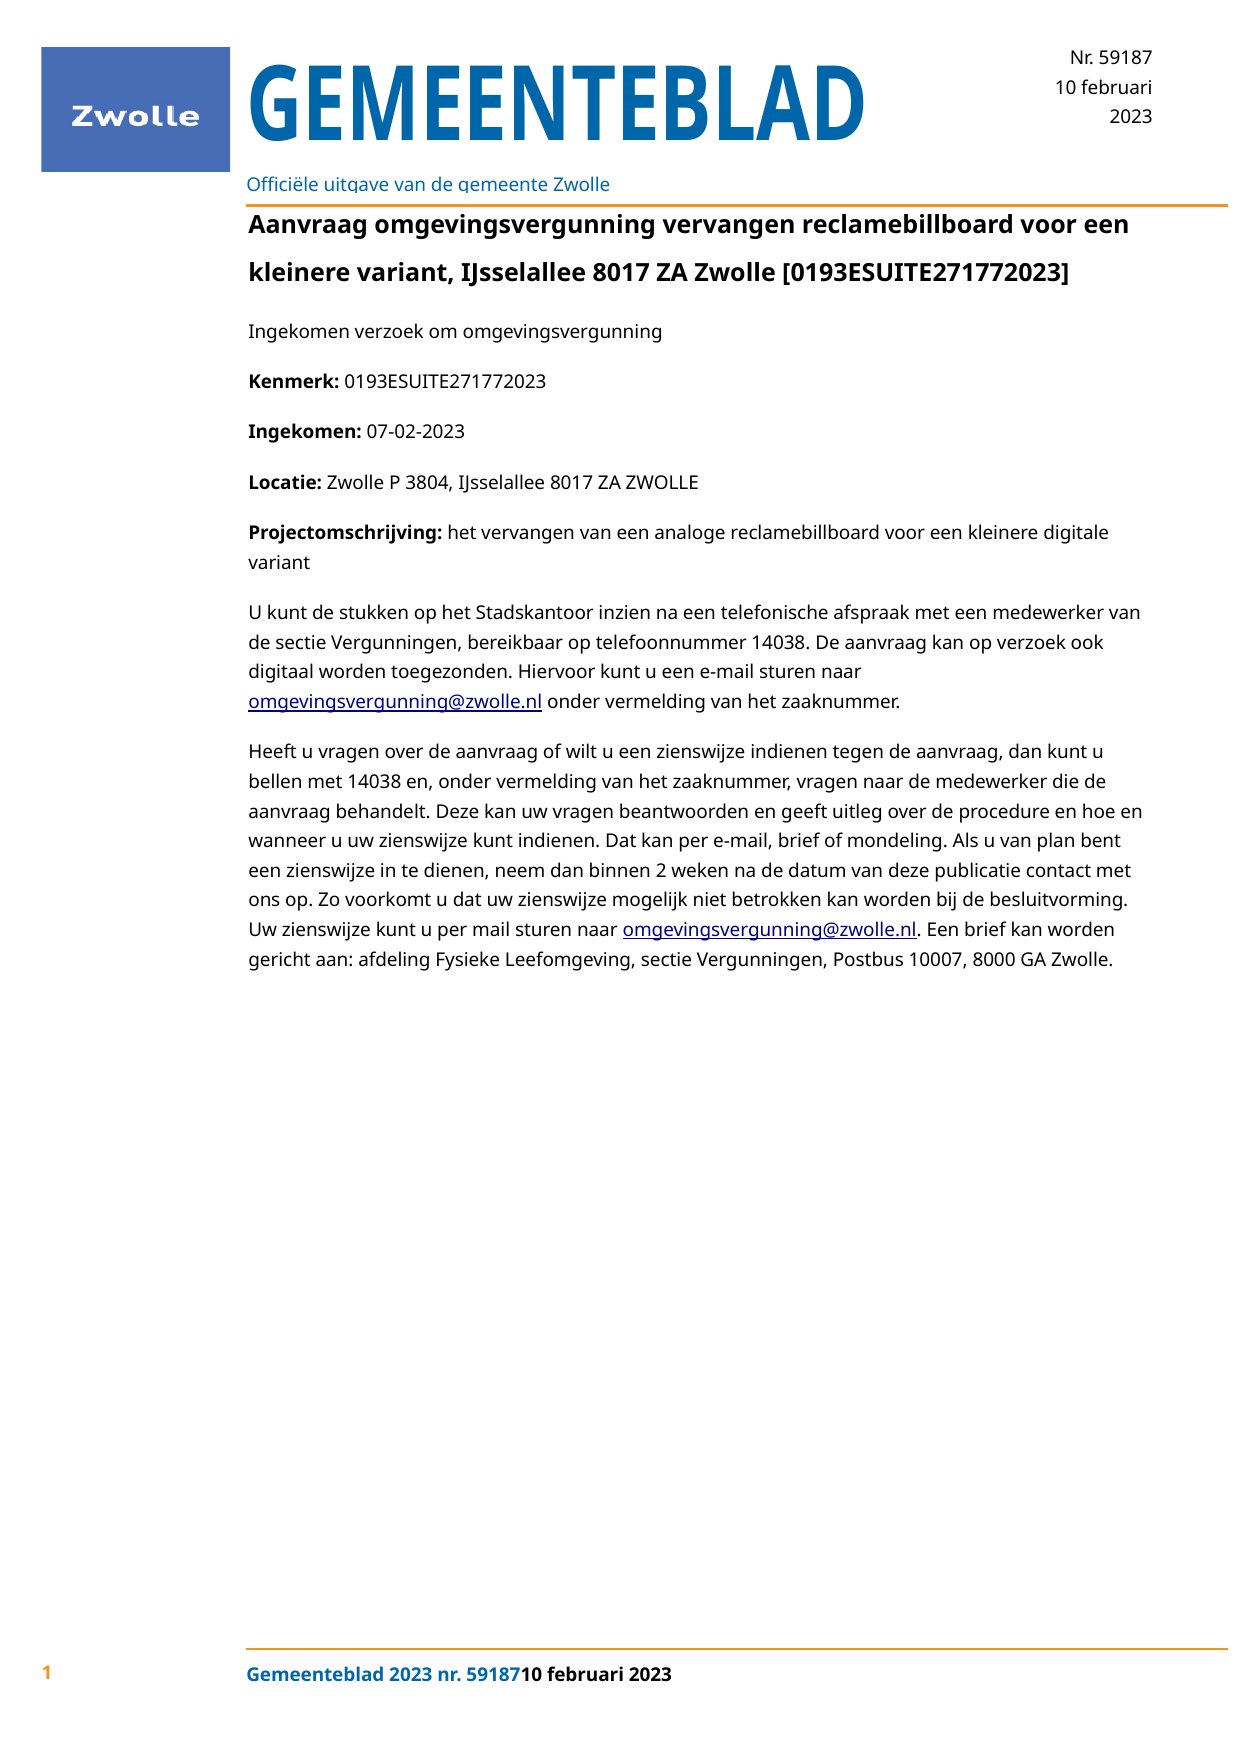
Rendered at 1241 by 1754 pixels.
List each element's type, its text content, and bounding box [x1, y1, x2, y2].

picture [41, 47, 231, 172]
text Kenmerk: 0193ESUITE271772023 [248, 368, 1152, 394]
text Ingekomen verzoek om omgevingsvergunning [248, 318, 1152, 344]
text Heeft u vragen over de aanvraag of wilt u een zienswijze indienen tegen de aanvraag, dan kunt u bellen met 14038 en, onder vermelding van het zaaknummer, vragen naar de medewerker die de aanvraag behandelt. Deze kan uw vragen beantwoorden en geeft uitleg over de procedure en hoe en wanneer u uw zienswijze kunt indienen. Dat kan per e-mail, brief of mondeling. Als u van plan bent een zienswijze in te dienen, neem dan binnen 2 weken na de datum van deze publicatie contact met ons op. Zo voorkomt u dat uw zienswijze mogelijk niet betrokken kan worden bij de besluitvorming. Uw zienswijze kunt u per mail sturen naar omgevingsvergunning@zwolle.nl. Een brief kan worden gericht aan: afdeling Fysieke Leefomgeving, sectie Vergunningen, Postbus 10007, 8000 GA Zwolle. [248, 739, 1152, 972]
text Aanvraag omgevingsvergunning vervangen reclamebillboard voor een kleinere variant, IJsselallee 8017 ZA Zwolle [0193ESUITE271772023] [248, 207, 1152, 288]
text Ingekomen: 07-02-2023 [248, 419, 1152, 444]
text U kunt de stukken op het Stadskantoor inzien na een telefonische afspraak met een medewerker van de sectie Vergunningen, bereikbaar op telefoonnummer 14038. De aanvraag kan op verzoek ook digitaal worden toegezonden. Hiervoor kunt u een e-mail sturen naar omgevingsvergunning@zwolle.nl onder vermelding van het zaaknummer. [248, 599, 1152, 714]
text Projectomschrijving: het vervangen van een analoge reclamebillboard voor een kleinere digitale variant [248, 519, 1152, 575]
text Locatie: Zwolle P 3804, IJsselallee 8017 ZA ZWOLLE [248, 469, 1152, 495]
